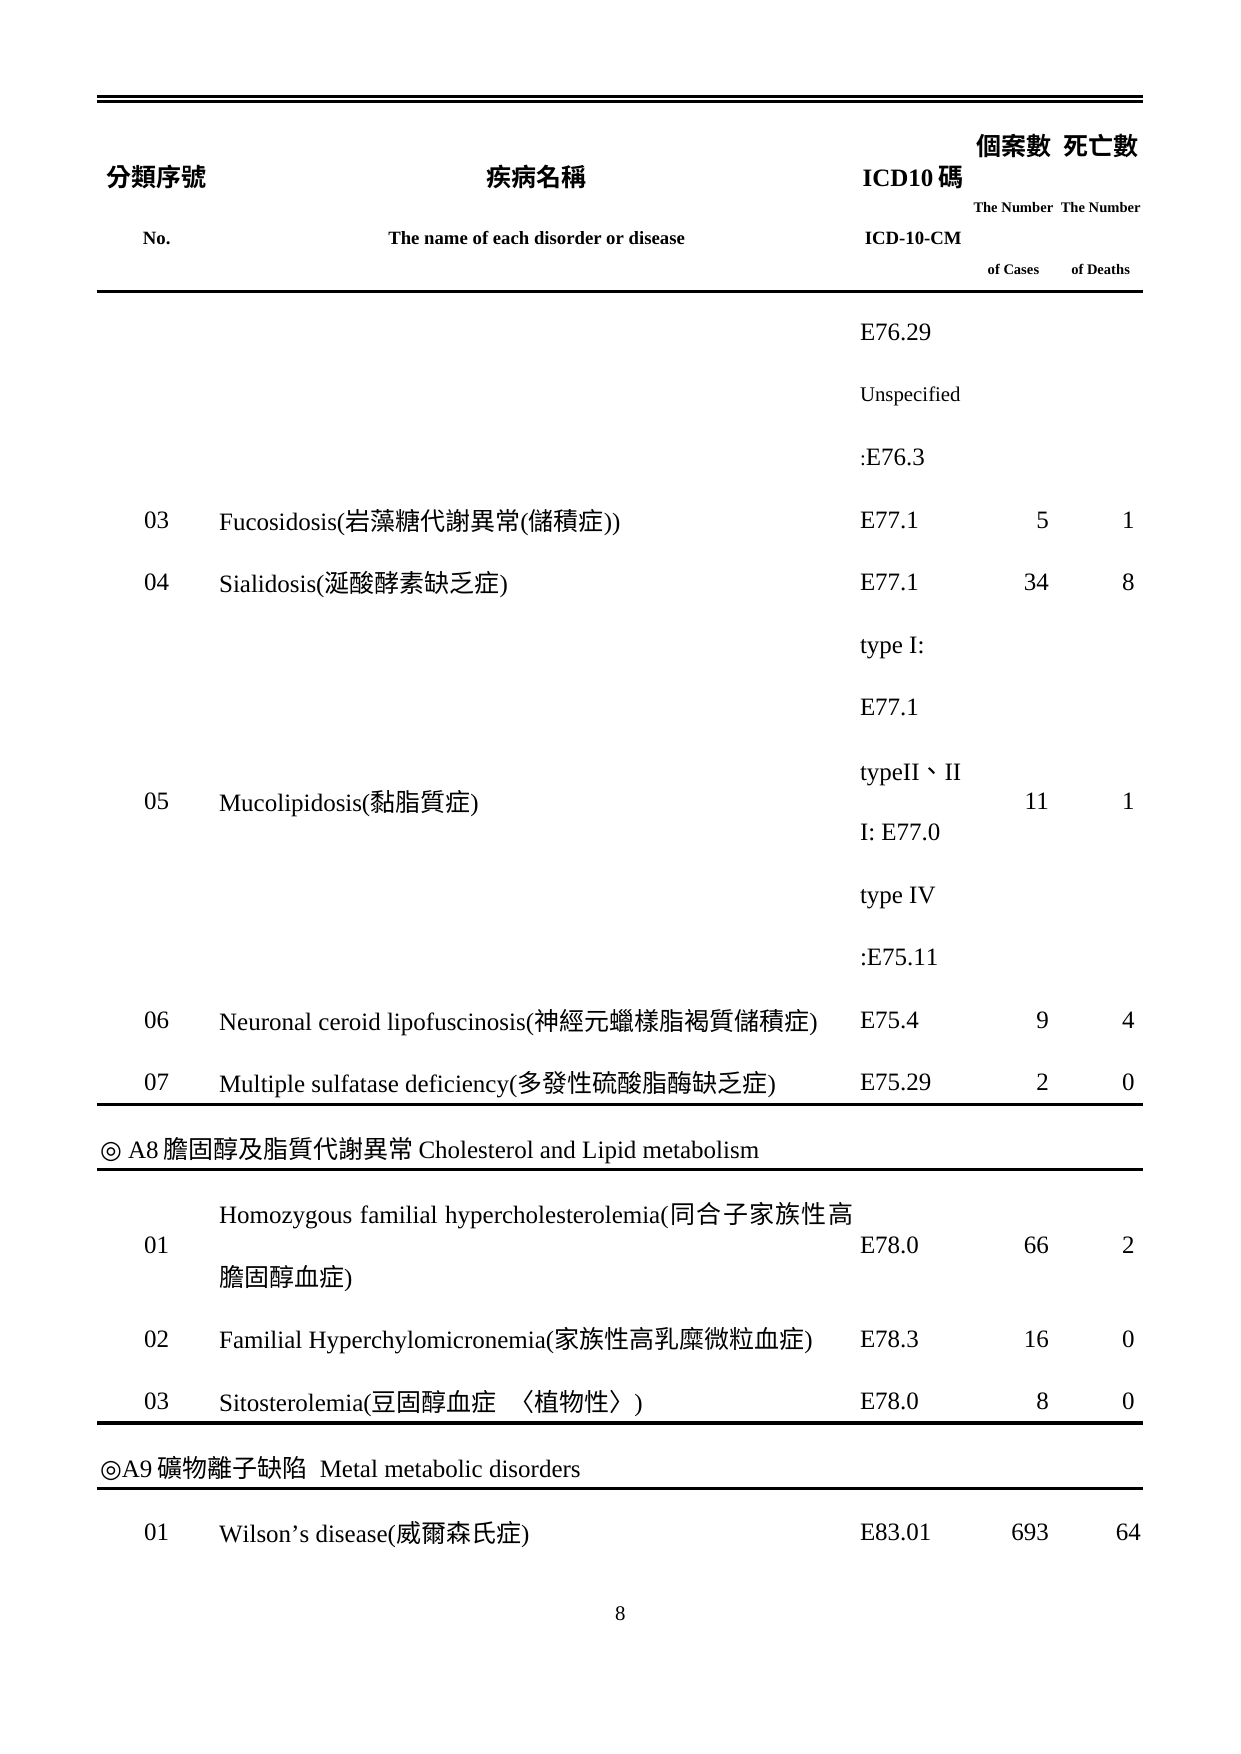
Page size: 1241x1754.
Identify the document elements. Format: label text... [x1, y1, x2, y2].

table_cell 0 [1058, 1359, 1143, 1421]
table_cell 04 [97, 540, 216, 603]
table_header 疾病名稱 The name of each disorder or disease [216, 103, 857, 290]
table_cell Mucolipidosis(黏脂質症) [216, 603, 857, 978]
table_cell 0 [1058, 1040, 1143, 1103]
table_cell E75.4 [857, 978, 969, 1040]
table_cell E78.3 [857, 1296, 969, 1359]
table_cell Multiple sulfatase deficiency(多發性硫酸脂酶缺乏症) [216, 1040, 857, 1103]
table_cell Neuronal ceroid lipofuscinosis(神經元蠟樣脂褐質儲積症) [216, 978, 857, 1040]
table_header 分類序號 No. [97, 103, 216, 290]
table_cell [97, 293, 216, 478]
table_cell 64 [1058, 1490, 1143, 1553]
table_cell [216, 293, 857, 478]
table_cell E78.0 [857, 1171, 969, 1296]
table_cell 8 [969, 1359, 1057, 1421]
table_cell 1 [1058, 478, 1143, 540]
table_cell ◎ A8膽固醇及脂質代謝異常Cholesterol and Lipid metabolism [97, 1106, 1143, 1168]
table_cell 693 [969, 1490, 1057, 1553]
table_cell E83.01 [857, 1490, 969, 1553]
table_cell 0 [1058, 1296, 1143, 1359]
table_cell 66 [969, 1171, 1057, 1296]
table_cell 9 [969, 978, 1057, 1040]
table_cell E75.29 [857, 1040, 969, 1103]
table_cell 8 [1058, 540, 1143, 603]
table_cell 5 [969, 478, 1057, 540]
table_cell Familial Hyperchylomicronemia(家族性高乳糜微粒血症) [216, 1296, 857, 1359]
table_cell 03 [97, 1359, 216, 1421]
table_cell 34 [969, 540, 1057, 603]
table_cell Homozygous familial hypercholesterolemia(同合子家族性高膽固醇血症) [216, 1171, 857, 1296]
table_cell 06 [97, 978, 216, 1040]
table_cell 11 [969, 603, 1057, 978]
table_cell Fucosidosis(岩藻糖代謝異常(儲積症)) [216, 478, 857, 540]
table_cell [1058, 293, 1143, 478]
table_cell E77.1 [857, 478, 969, 540]
table_cell E77.1 [857, 540, 969, 603]
table_cell 16 [969, 1296, 1057, 1359]
table_cell Wilson’s disease(威爾森氏症) [216, 1490, 857, 1553]
table_cell [969, 293, 1057, 478]
table_cell 01 [97, 1171, 216, 1296]
table_cell ◎A9礦物離子缺陷 Metal metabolic disorders [97, 1425, 1143, 1487]
table_cell 4 [1058, 978, 1143, 1040]
table_cell 1 [1058, 603, 1143, 978]
table_cell Sialidosis(涎酸酵素缺乏症) [216, 540, 857, 603]
table_cell 03 [97, 478, 216, 540]
table_cell 02 [97, 1296, 216, 1359]
table_header 個案數 The Number of Cases [969, 103, 1057, 290]
table_cell type I: E77.1 typeII、III: E77.0 type IV :E75.11 [857, 603, 969, 978]
table_cell 01 [97, 1490, 216, 1553]
table_cell 2 [969, 1040, 1057, 1103]
table_cell 05 [97, 603, 216, 978]
table_header ICD10碼 ICD-10-CM [857, 103, 969, 290]
table_cell E76.29 Unspecified:E76.3 [857, 293, 969, 478]
table_header 死亡數 The Number of Deaths [1058, 103, 1143, 290]
table_cell E78.0 [857, 1359, 969, 1421]
table_cell 2 [1058, 1171, 1143, 1296]
table_cell Sitosterolemia(豆固醇血症 〈植物性〉) [216, 1359, 857, 1421]
table_cell 07 [97, 1040, 216, 1103]
